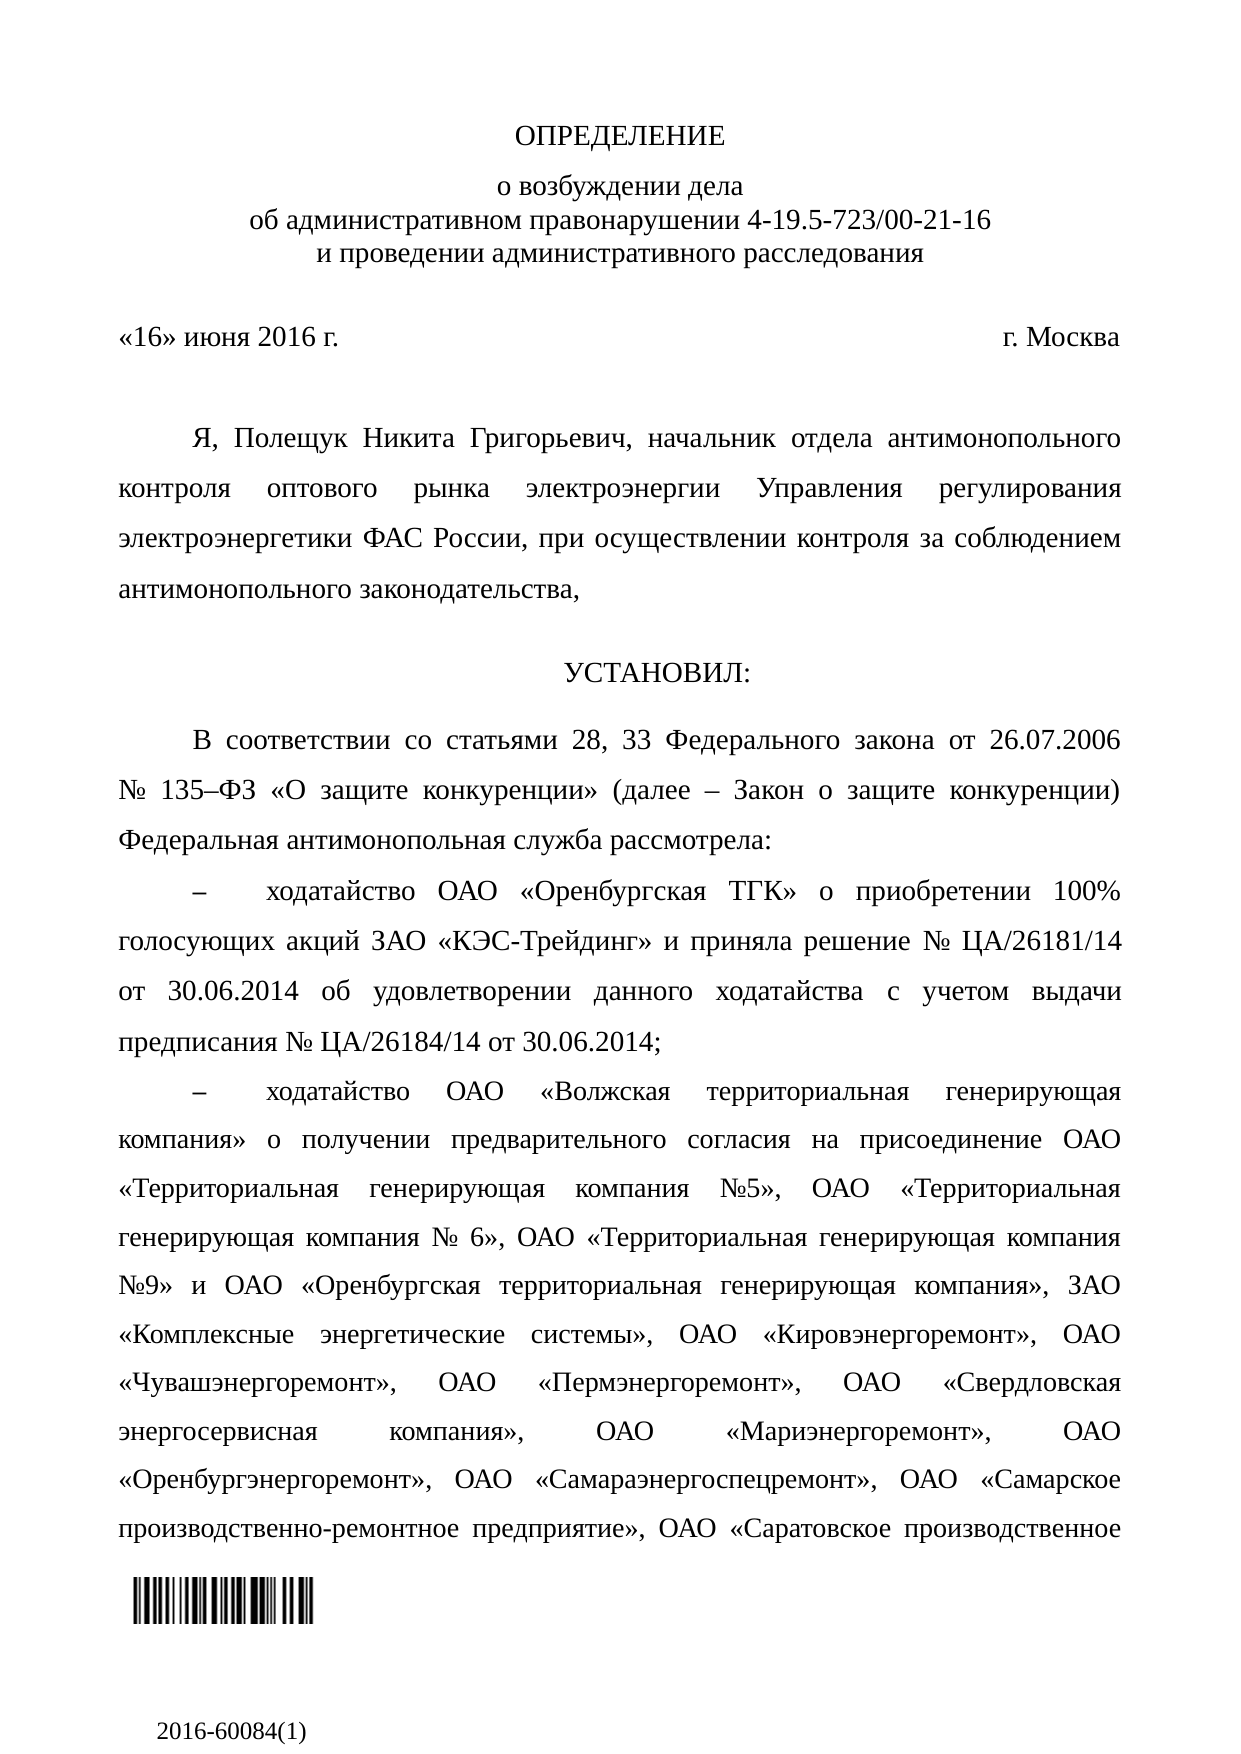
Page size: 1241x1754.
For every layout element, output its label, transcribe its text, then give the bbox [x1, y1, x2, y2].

text о возбуждении дела [118, 168, 1122, 202]
text Я, Полещук Никита Григорьевич, начальник отдела антимонопольного контроля оптового рынка электроэнергии Управления регулирования электроэнергетики ФАС России, при осуществлении контроля за соблюдением антимонопольного законодательства, [118, 420, 1122, 604]
text «16» июня 2016 г. г. Москва [118, 319, 1122, 353]
list ходатайство ОАО «Оренбургская ТГК» о приобретении 100% голосующих акций ЗАО «КЭС-Трейдинг» и приняла решение № ЦА/26181/14 от 30.06.2014 об удовлетворении данного ходатайства с учетом выдачи предписания № ЦА/26184/14 от 30.06.2014; [118, 873, 1122, 1057]
text об административном правонарушении 4-19.5-723/00-21-16 [118, 202, 1122, 236]
text В соответствии со статьями 28, 33 Федерального закона от 26.07.2006 № 135–ФЗ «О защите конкуренции» (далее – Закон о защите конкуренции) Федеральная антимонопольная служба рассмотрела: [118, 722, 1122, 856]
text УСТАНОВИЛ: [118, 655, 1122, 688]
picture [118, 1577, 331, 1624]
text и проведении административного расследования [118, 236, 1122, 269]
list ходатайство ОАО «Волжская территориальная генерирующая компания» о получении предварительного согласия на присоединение ОАО «Территориальная генерирующая компания №5», ОАО «Территориальная генерирующая компания № 6», ОАО «Территориальная генерирующая компания №9» и ОАО «Оренбургская территориальная генерирующая компания», ЗАО «Комплексные энергетические системы», ОАО «Кировэнергоремонт», ОАО «Чувашэнергоремонт», ОАО «Пермэнергоремонт», ОАО «Свердловская энергосервисная компания», ОАО «Мариэнергоремонт», ОАО «Оренбургэнергоремонт», ОАО «Самараэнергоспецремонт», ОАО «Самарское производственно-ремонтное предприятие», ОАО «Саратовское производственное [118, 1074, 1122, 1543]
text ОПРЕДЕЛЕНИЕ [118, 118, 1122, 152]
